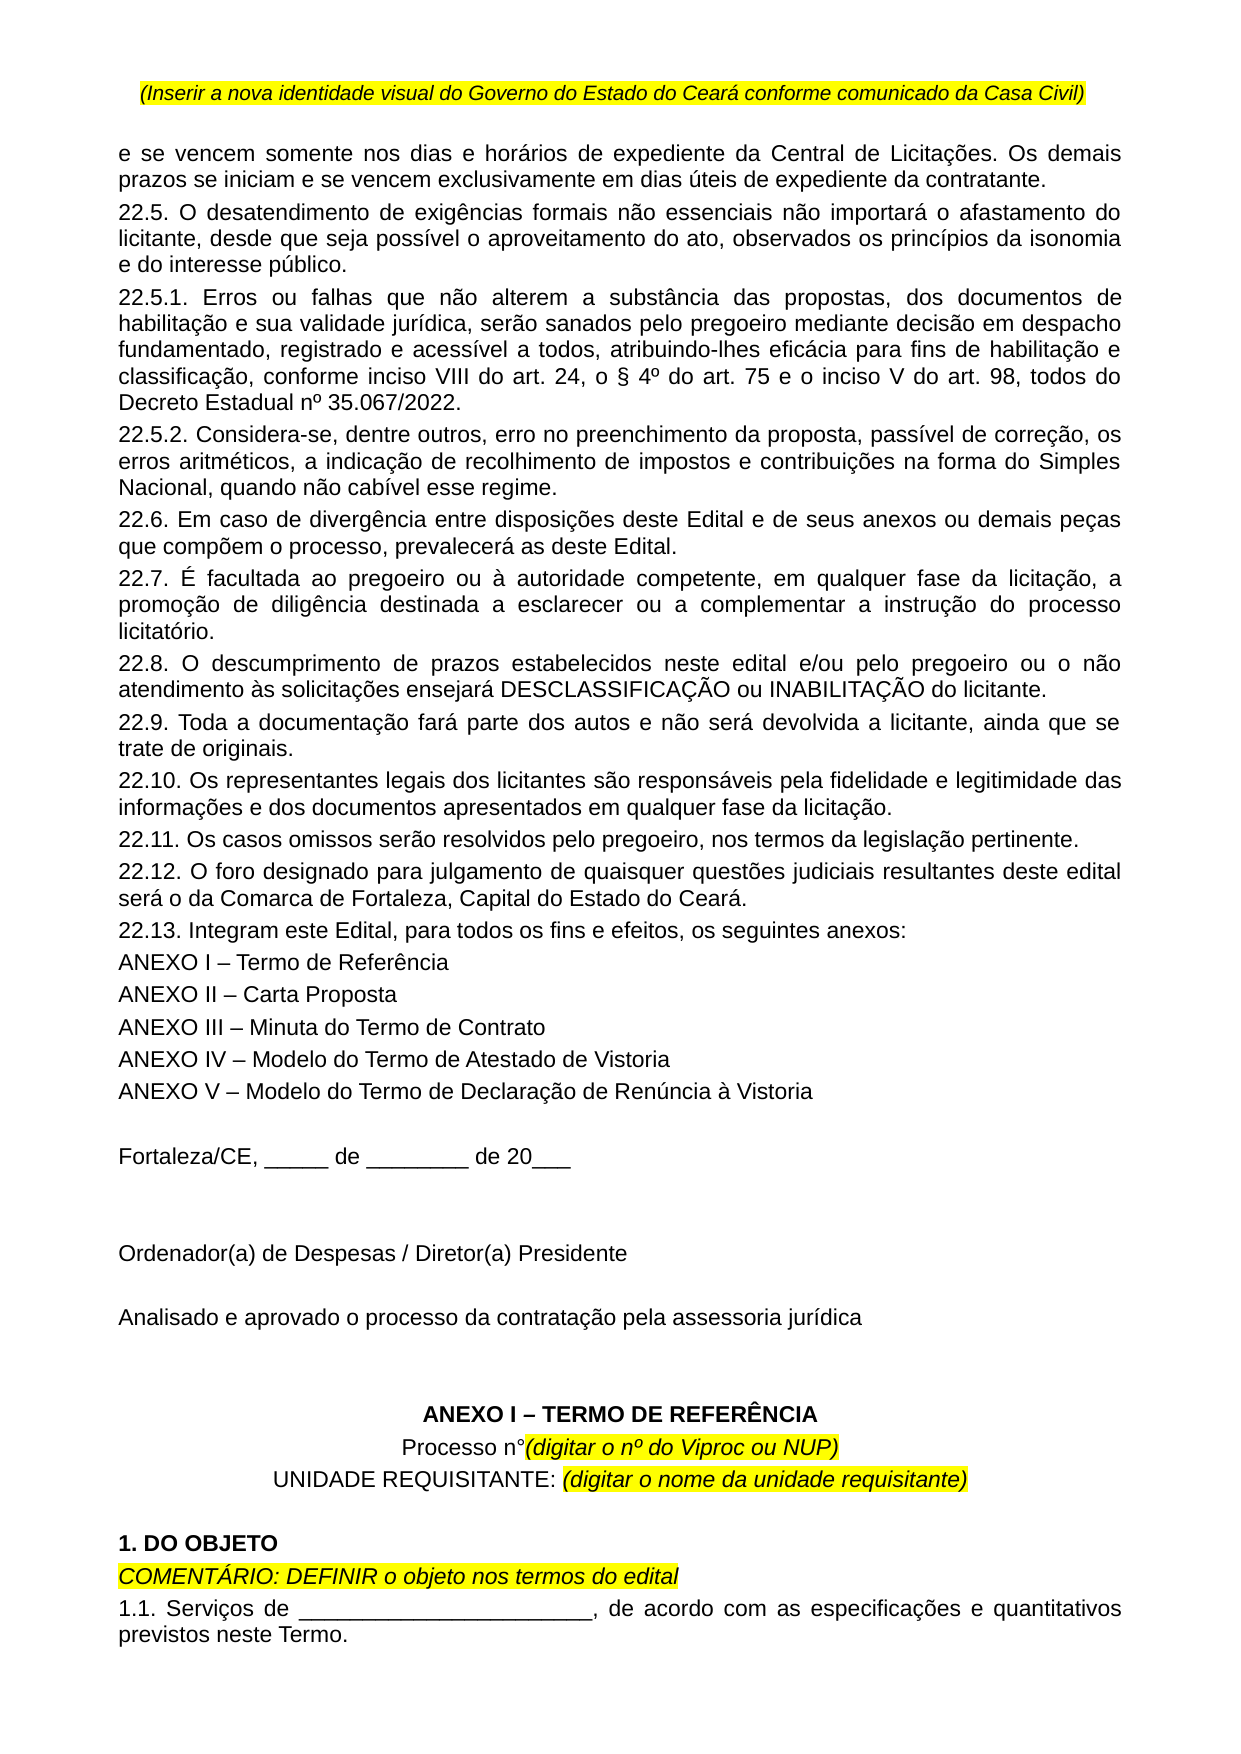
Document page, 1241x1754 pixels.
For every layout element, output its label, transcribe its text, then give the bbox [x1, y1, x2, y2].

text 22.13. Integram este Edital, para todos os fins e efeitos, os seguintes anexos: [118, 917, 1122, 943]
text Ordenador(a) de Despesas / Diretor(a) Presidente [118, 1240, 1122, 1266]
text ANEXO IV – Modelo do Termo de Atestado de Vistoria [118, 1046, 1122, 1072]
text 1.1. Serviços de _______________________, de acordo com as especificações e quantitativos previstos neste Termo. [118, 1595, 1122, 1648]
text e se vencem somente nos dias e horários de expediente da Central de Licitações. Os demais prazos se iniciam e se vencem exclusivamente em dias úteis de expediente da contratante. [118, 140, 1122, 193]
text 1. DO OBJETO [118, 1530, 1122, 1557]
text Processo n°(digitar o nº do Viproc ou NUP) [118, 1433, 1122, 1460]
text Fortaleza/CE, _____ de ________ de 20___ [118, 1143, 1122, 1169]
text Analisado e aprovado o processo da contratação pela assessoria jurídica [118, 1304, 1122, 1331]
text ANEXO I – TERMO DE REFERÊNCIA [118, 1401, 1122, 1427]
text 22.5.1. Erros ou falhas que não alterem a substância das propostas, dos documentos de habilitação e sua validade jurídica, serão sanados pelo pregoeiro mediante decisão em despacho fundamentado, registrado e acessível a todos, atribuindo-lhes eficácia para fins de habilitação e classificação, conforme inciso VIII do art. 24, o § 4º do art. 75 e o inciso V do art. 98, todos do Decreto Estadual nº 35.067/2022. [118, 283, 1122, 415]
text 22.6. Em caso de divergência entre disposições deste Edital e de seus anexos ou demais peças que compõem o processo, prevalecerá as deste Edital. [118, 506, 1122, 559]
text COMENTÁRIO: DEFINIR o objeto nos termos do edital [118, 1563, 1122, 1589]
text ANEXO V – Modelo do Termo de Declaração de Renúncia à Vistoria [118, 1078, 1122, 1104]
text 22.9. Toda a documentação fará parte dos autos e não será devolvida a licitante, ainda que se trate de originais. [118, 708, 1122, 761]
text 22.11. Os casos omissos serão resolvidos pelo pregoeiro, nos termos da legislação pertinente. [118, 826, 1122, 852]
text 22.10. Os representantes legais dos licitantes são responsáveis pela fidelidade e legitimidade das informações e dos documentos apresentados em qualquer fase da licitação. [118, 767, 1122, 820]
text 22.5. O desatendimento de exigências formais não essenciais não importará o afastamento do licitante, desde que seja possível o aproveitamento do ato, observados os princípios da isonomia e do interesse público. [118, 198, 1122, 278]
text ANEXO I – Termo de Referência [118, 949, 1122, 975]
text 22.7. É facultada ao pregoeiro ou à autoridade competente, em qualquer fase da licitação, a promoção de diligência destinada a esclarecer ou a complementar a instrução do processo licitatório. [118, 565, 1122, 644]
text 22.12. O foro designado para julgamento de quaisquer questões judiciais resultantes deste edital será o da Comarca de Fortaleza, Capital do Estado do Ceará. [118, 858, 1122, 911]
text ANEXO III – Minuta do Termo de Contrato [118, 1014, 1122, 1040]
text ANEXO II – Carta Proposta [118, 981, 1122, 1008]
text 22.5.2. Considera-se, dentre outros, erro no preenchimento da proposta, passível de correção, os erros aritméticos, a indicação de recolhimento de impostos e contribuições na forma do Simples Nacional, quando não cabível esse regime. [118, 421, 1122, 500]
text 22.8. O descumprimento de prazos estabelecidos neste edital e/ou pelo pregoeiro ou o não atendimento às solicitações ensejará DESCLASSIFICAÇÃO ou INABILITAÇÃO do licitante. [118, 650, 1122, 703]
text UNIDADE REQUISITANTE: (digitar o nome da unidade requisitante) [118, 1466, 1122, 1492]
